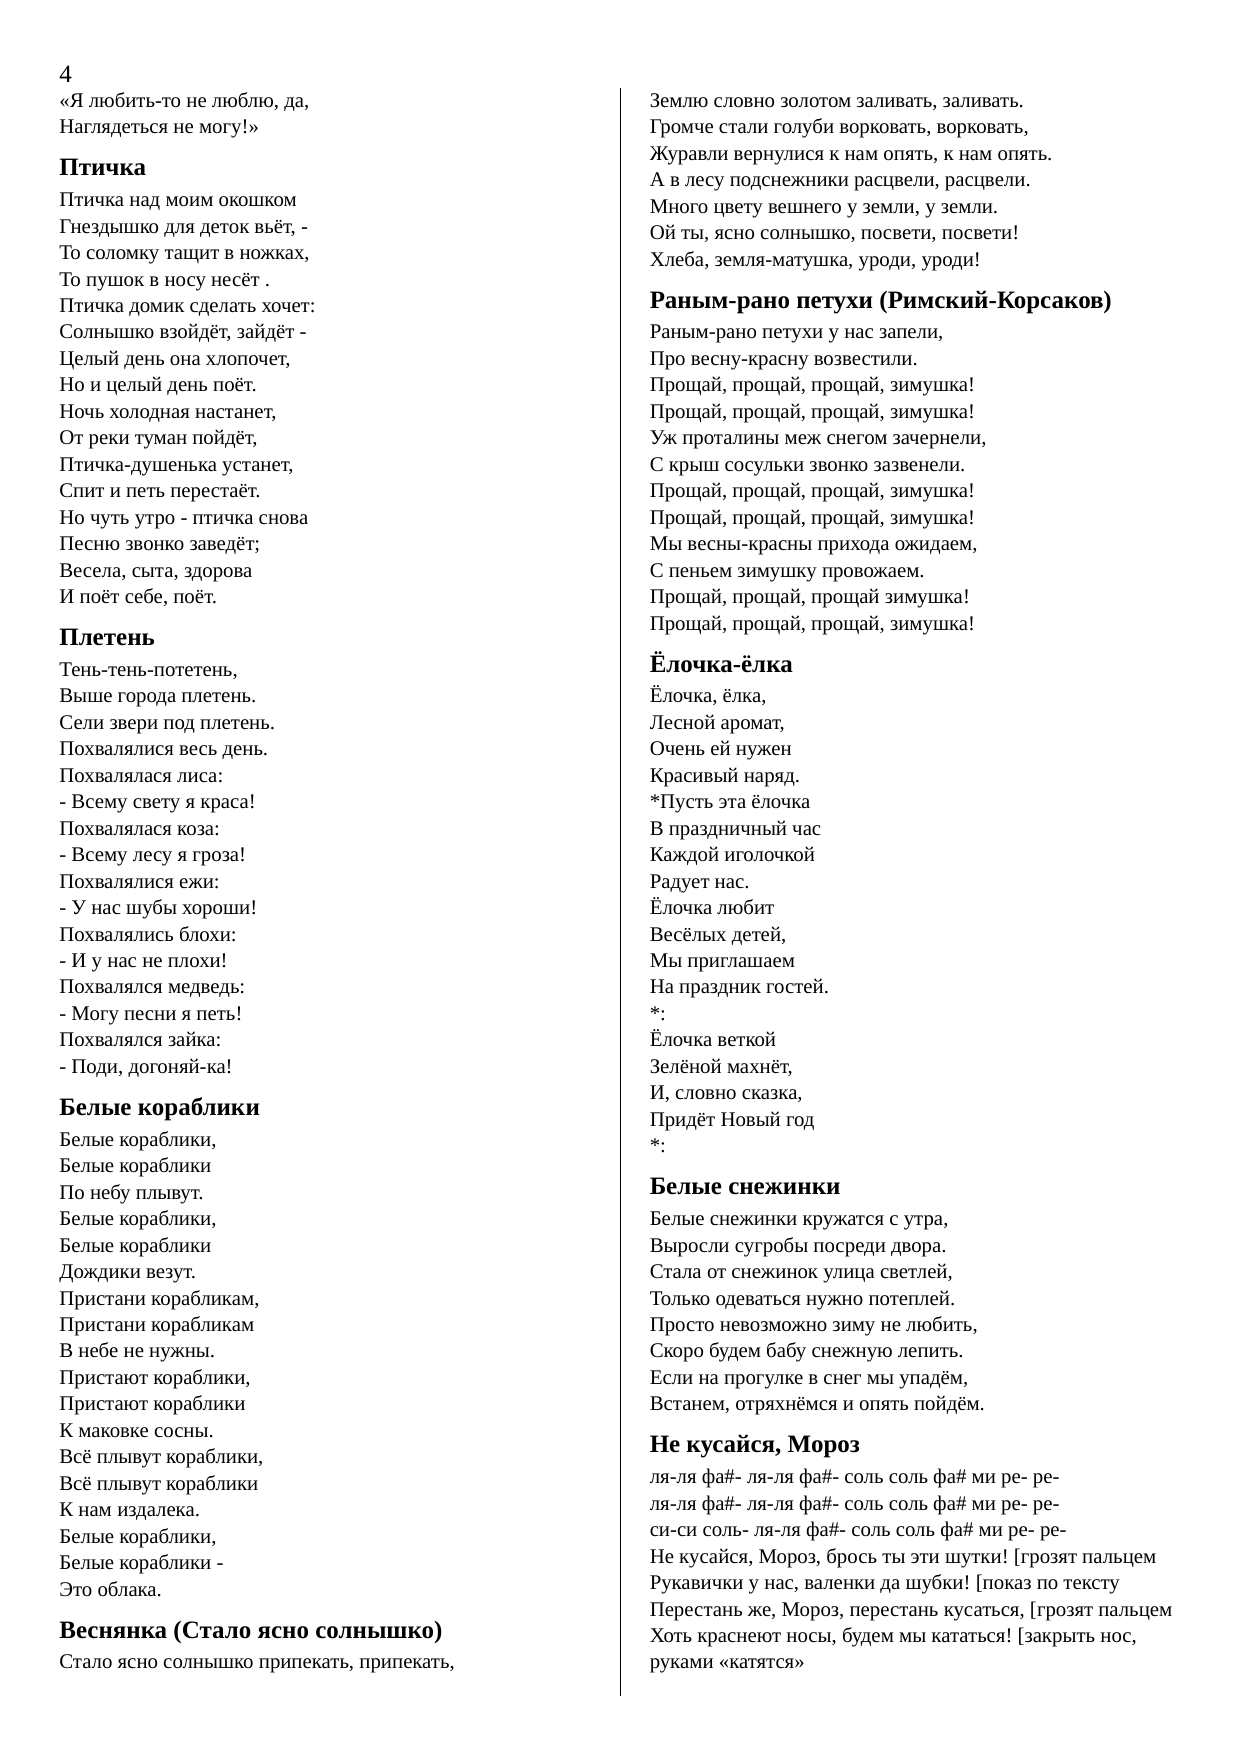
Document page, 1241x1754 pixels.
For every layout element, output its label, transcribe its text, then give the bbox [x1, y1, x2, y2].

text Мы приглашаем [649, 948, 1181, 972]
text Не кусайся, Мороз, брось ты эти шутки! [грозят пальцем [649, 1544, 1181, 1568]
text Птичка над моим окошком [59, 187, 591, 211]
text си-си соль- ля-ля фа#- соль соль фа# ми ре- ре- [649, 1517, 1181, 1541]
text Песню звонко заведёт; [59, 531, 591, 555]
text - Могу песни я петь! [59, 1001, 591, 1025]
text Выросли сугробы посреди двора. [649, 1233, 1181, 1257]
text Всё плывут кораблики [59, 1471, 591, 1495]
text Белые снежинки кружатся с утра, [649, 1206, 1181, 1230]
text Очень ей нужен [649, 736, 1181, 760]
text «Я любить-то не люблю, да, [59, 88, 591, 112]
text То пушок в носу несёт . [59, 267, 591, 291]
text *Пусть эта ёлочка [649, 789, 1181, 813]
subtitle Ёлочка-ёлка [649, 649, 1181, 677]
text Тень-тень-потетень, [59, 657, 591, 681]
text Целый день она хлопочет, [59, 346, 591, 370]
text Это облака. [59, 1577, 591, 1601]
text Встанем, отряхнёмся и опять пойдём. [649, 1391, 1181, 1415]
text Ёлочка веткой [649, 1027, 1181, 1051]
subtitle Не кусайся, Мороз [649, 1429, 1181, 1458]
text Радует нас. [649, 869, 1181, 893]
text То соломку тащит в ножках, [59, 240, 591, 264]
text Ой ты, ясно солнышко, посвети, посвети! [649, 220, 1181, 244]
text - У нас шубы хороши! [59, 895, 591, 919]
text Белые кораблики - [59, 1550, 591, 1574]
text - Всему свету я краса! [59, 789, 591, 813]
subtitle Белые кораблики [59, 1092, 591, 1121]
text И поёт себе, поёт. [59, 584, 591, 608]
text Весёлых детей, [649, 922, 1181, 946]
text Белые кораблики [59, 1153, 591, 1177]
text Спит и петь перестаёт. [59, 478, 591, 502]
text Наглядеться не могу!» [59, 114, 591, 138]
text К маковке сосны. [59, 1418, 591, 1442]
text Ёлочка любит [649, 895, 1181, 919]
text Похвалялися весь день. [59, 736, 591, 760]
text Прощай, прощай, прощай, зимушка! [649, 372, 1181, 396]
text - И у нас не плохи! [59, 948, 591, 972]
text Стало ясно солнышко припекать, припекать, [59, 1649, 591, 1673]
text Пристают кораблики [59, 1391, 591, 1415]
text Похвалялись блохи: [59, 922, 591, 946]
text Выше города плетень. [59, 683, 591, 707]
text *: [649, 1001, 1181, 1025]
text Похвалялася лиса: [59, 763, 591, 787]
subtitle Плетень [59, 622, 591, 651]
text В небе не нужны. [59, 1338, 591, 1362]
text Журавли вернулися к нам опять, к нам опять. [649, 141, 1181, 165]
text С пеньем зимушку провожаем. [649, 558, 1181, 582]
text В праздничный час [649, 816, 1181, 840]
text Похвалялися ежи: [59, 869, 591, 893]
text Солнышко взойдёт, зайдёт - [59, 319, 591, 343]
text Рукавички у нас, валенки да шубки! [показ по тексту [649, 1570, 1181, 1594]
text Пристают кораблики, [59, 1365, 591, 1389]
text Белые кораблики, [59, 1524, 591, 1548]
text Хлеба, земля-матушка, уроди, уроди! [649, 247, 1181, 271]
text Белые кораблики [59, 1233, 591, 1257]
text Белые кораблики, [59, 1206, 591, 1230]
text *: [649, 1133, 1181, 1157]
text Землю словно золотом заливать, заливать. [649, 88, 1181, 112]
subtitle Веснянка (Стало ясно солнышко) [59, 1615, 591, 1643]
text Мы весны-красны прихода ожидаем, [649, 531, 1181, 555]
text И, словно сказка, [649, 1080, 1181, 1104]
text Только одеваться нужно потеплей. [649, 1286, 1181, 1309]
text Но и целый день поёт. [59, 372, 591, 396]
text Прощай, прощай, прощай, зимушка! [649, 478, 1181, 502]
text По небу плывут. [59, 1180, 591, 1204]
text Белые кораблики, [59, 1127, 591, 1151]
text - Поди, догоняй-ка! [59, 1054, 591, 1078]
text Ёлочка, ёлка, [649, 683, 1181, 707]
text Похвалялся медведь: [59, 974, 591, 998]
text Дождики везут. [59, 1259, 591, 1283]
text Прощай, прощай, прощай зимушка! [649, 584, 1181, 608]
text Прощай, прощай, прощай, зимушка! [649, 505, 1181, 529]
text Громче стали голуби ворковать, ворковать, [649, 114, 1181, 138]
text Но чуть утро - птичка снова [59, 505, 591, 529]
text - Всему лесу я гроза! [59, 842, 591, 866]
text Придёт Новый год [649, 1107, 1181, 1131]
text Похвалялася коза: [59, 816, 591, 840]
text Прощай, прощай, прощай, зимушка! [649, 611, 1181, 634]
text Если на прогулке в снег мы упадём, [649, 1365, 1181, 1389]
text На праздник гостей. [649, 974, 1181, 998]
text Каждой иголочкой [649, 842, 1181, 866]
text Пристани корабликам, [59, 1286, 591, 1309]
text Красивый наряд. [649, 763, 1181, 787]
text Ночь холодная настанет, [59, 399, 591, 423]
text С крыш сосульки звонко зазвенели. [649, 452, 1181, 476]
text От реки туман пойдёт, [59, 425, 591, 449]
text Всё плывут кораблики, [59, 1444, 591, 1468]
text К нам издалека. [59, 1497, 591, 1521]
text Стала от снежинок улица светлей, [649, 1259, 1181, 1283]
text Перестань же, Мороз, перестань кусаться, [грозят пальцем [649, 1597, 1181, 1621]
subtitle Белые снежинки [649, 1171, 1181, 1200]
text Лесной аромат, [649, 710, 1181, 734]
text Скоро будем бабу снежную лепить. [649, 1338, 1181, 1362]
text Похвалялся зайка: [59, 1027, 591, 1051]
text Раным-рано петухи у нас запели, [649, 319, 1181, 343]
text Сели звери под плетень. [59, 710, 591, 734]
text Про весну-красну возвестили. [649, 346, 1181, 370]
text Птичка-душенька устанет, [59, 452, 591, 476]
text Пристани корабликам [59, 1312, 591, 1336]
text ля-ля фа#- ля-ля фа#- соль соль фа# ми ре- ре- [649, 1491, 1181, 1515]
text А в лесу подснежники расцвели, расцвели. [649, 167, 1181, 191]
text Уж проталины меж снегом зачернели, [649, 425, 1181, 449]
subtitle Раным-рано петухи (Римский-Корсаков) [649, 285, 1181, 313]
text Хоть краснеют носы, будем мы кататься! [закрыть нос, руками «катятся» [649, 1623, 1181, 1673]
text Птичка домик сделать хочет: [59, 293, 591, 317]
text ля-ля фа#- ля-ля фа#- соль соль фа# ми ре- ре- [649, 1464, 1181, 1488]
text Гнездышко для деток вьёт, - [59, 214, 591, 238]
text Весела, сыта, здорова [59, 558, 591, 582]
text Прощай, прощай, прощай, зимушка! [649, 399, 1181, 423]
text Много цвету вешнего у земли, у земли. [649, 194, 1181, 218]
text Просто невозможно зиму не любить, [649, 1312, 1181, 1336]
subtitle Птичка [59, 152, 591, 181]
text Зелёной махнёт, [649, 1054, 1181, 1078]
